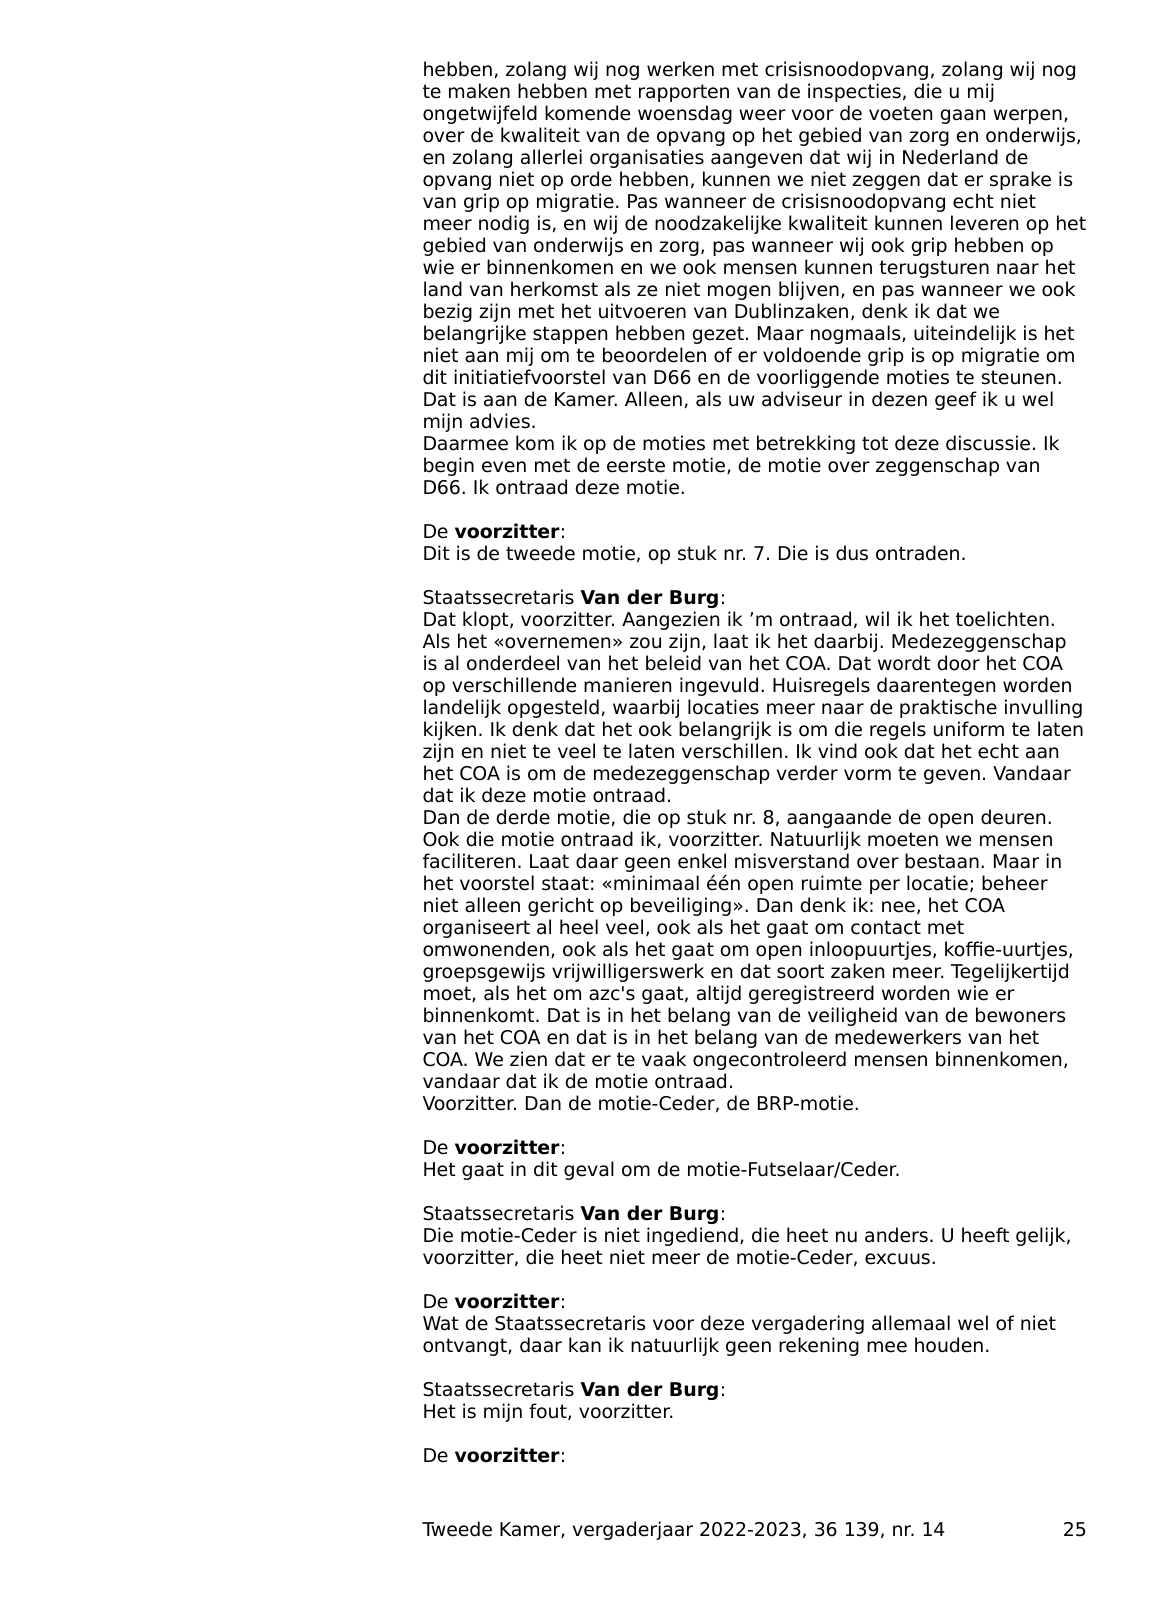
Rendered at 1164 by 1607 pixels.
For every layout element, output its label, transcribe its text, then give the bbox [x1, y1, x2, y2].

text Het is mijn fout, voorzitter. [422, 1401, 1087, 1423]
text hebben, zolang wij nog werken met crisisnoodopvang, zolang wij nog te maken hebben met rapporten van de inspecties, die u mij ongetwijfeld komende woensdag weer voor de voeten gaan werpen, over de kwaliteit van de opvang op het gebied van zorg en onderwijs, en zolang allerlei organisaties aangeven dat wij in Nederland de opvang niet op orde hebben, kunnen we niet zeggen dat er sprake is van grip op migratie. Pas wanneer de crisisnoodopvang echt niet meer nodig is, en wij de noodzakelijke kwaliteit kunnen leveren op het gebied van onderwijs en zorg, pas wanneer wij ook grip hebben op wie er binnenkomen en we ook mensen kunnen terugsturen naar het land van herkomst als ze niet mogen blijven, en pas wanneer we ook bezig zijn met het uitvoeren van Dublinzaken, denk ik dat we belangrijke stappen hebben gezet. Maar nogmaals, uiteindelijk is het niet aan mij om te beoordelen of er voldoende grip is op migratie om dit initiatiefvoorstel van D66 en de voorliggende moties te steunen. Dat is aan de Kamer. Alleen, als uw adviseur in dezen geef ik u wel mijn advies. [422, 59, 1087, 433]
text Staatssecretaris Van der Burg: [422, 1203, 1087, 1225]
text Dit is de tweede motie, op stuk nr. 7. Die is dus ontraden. [422, 543, 1087, 565]
text Het gaat in dit geval om de motie-Futselaar/Ceder. [422, 1159, 1087, 1181]
text Die motie-Ceder is niet ingediend, die heet nu anders. U heeft gelijk, voorzitter, die heet niet meer de motie-Ceder, excuus. [422, 1225, 1087, 1269]
text Dan de derde motie, die op stuk nr. 8, aangaande de open deuren. Ook die motie ontraad ik, voorzitter. Natuurlijk moeten we mensen faciliteren. Laat daar geen enkel misverstand over bestaan. Maar in het voorstel staat: «minimaal één open ruimte per locatie; beheer niet alleen gericht op beveiliging». Dan denk ik: nee, het COA organiseert al heel veel, ook als het gaat om contact met omwonenden, ook als het gaat om open inloopuurtjes, koffie-uurtjes, groepsgewijs vrijwilligerswerk en dat soort zaken meer. Tegelijkertijd moet, als het om azc's gaat, altijd geregistreerd worden wie er binnenkomt. Dat is in het belang van de veiligheid van de bewoners van het COA en dat is in het belang van de medewerkers van het COA. We zien dat er te vaak ongecontroleerd mensen binnenkomen, vandaar dat ik de motie ontraad. [422, 807, 1087, 1092]
text Wat de Staatssecretaris voor deze vergadering allemaal wel of niet ontvangt, daar kan ik natuurlijk geen rekening mee houden. [422, 1313, 1087, 1357]
text De voorzitter: [422, 521, 1087, 543]
text Voorzitter. Dan de motie-Ceder, de BRP-motie. [422, 1092, 1087, 1114]
text De voorzitter: [422, 1137, 1087, 1159]
text Daarmee kom ik op de moties met betrekking tot deze discussie. Ik begin even met de eerste motie, de motie over zeggenschap van D66. Ik ontraad deze motie. [422, 433, 1087, 499]
text De voorzitter: [422, 1445, 1087, 1467]
text Staatssecretaris Van der Burg: [422, 587, 1087, 609]
text Staatssecretaris Van der Burg: [422, 1379, 1087, 1401]
text De voorzitter: [422, 1291, 1087, 1313]
text Dat klopt, voorzitter. Aangezien ik ’m ontraad, wil ik het toelichten. Als het «overnemen» zou zijn, laat ik het daarbij. Medezeggenschap is al onderdeel van het beleid van het COA. Dat wordt door het COA op verschillende manieren ingevuld. Huisregels daarentegen worden landelijk opgesteld, waarbij locaties meer naar de praktische invulling kijken. Ik denk dat het ook belangrijk is om die regels uniform te laten zijn en niet te veel te laten verschillen. Ik vind ook dat het echt aan het COA is om de medezeggenschap verder vorm te geven. Vandaar dat ik deze motie ontraad. [422, 609, 1087, 807]
